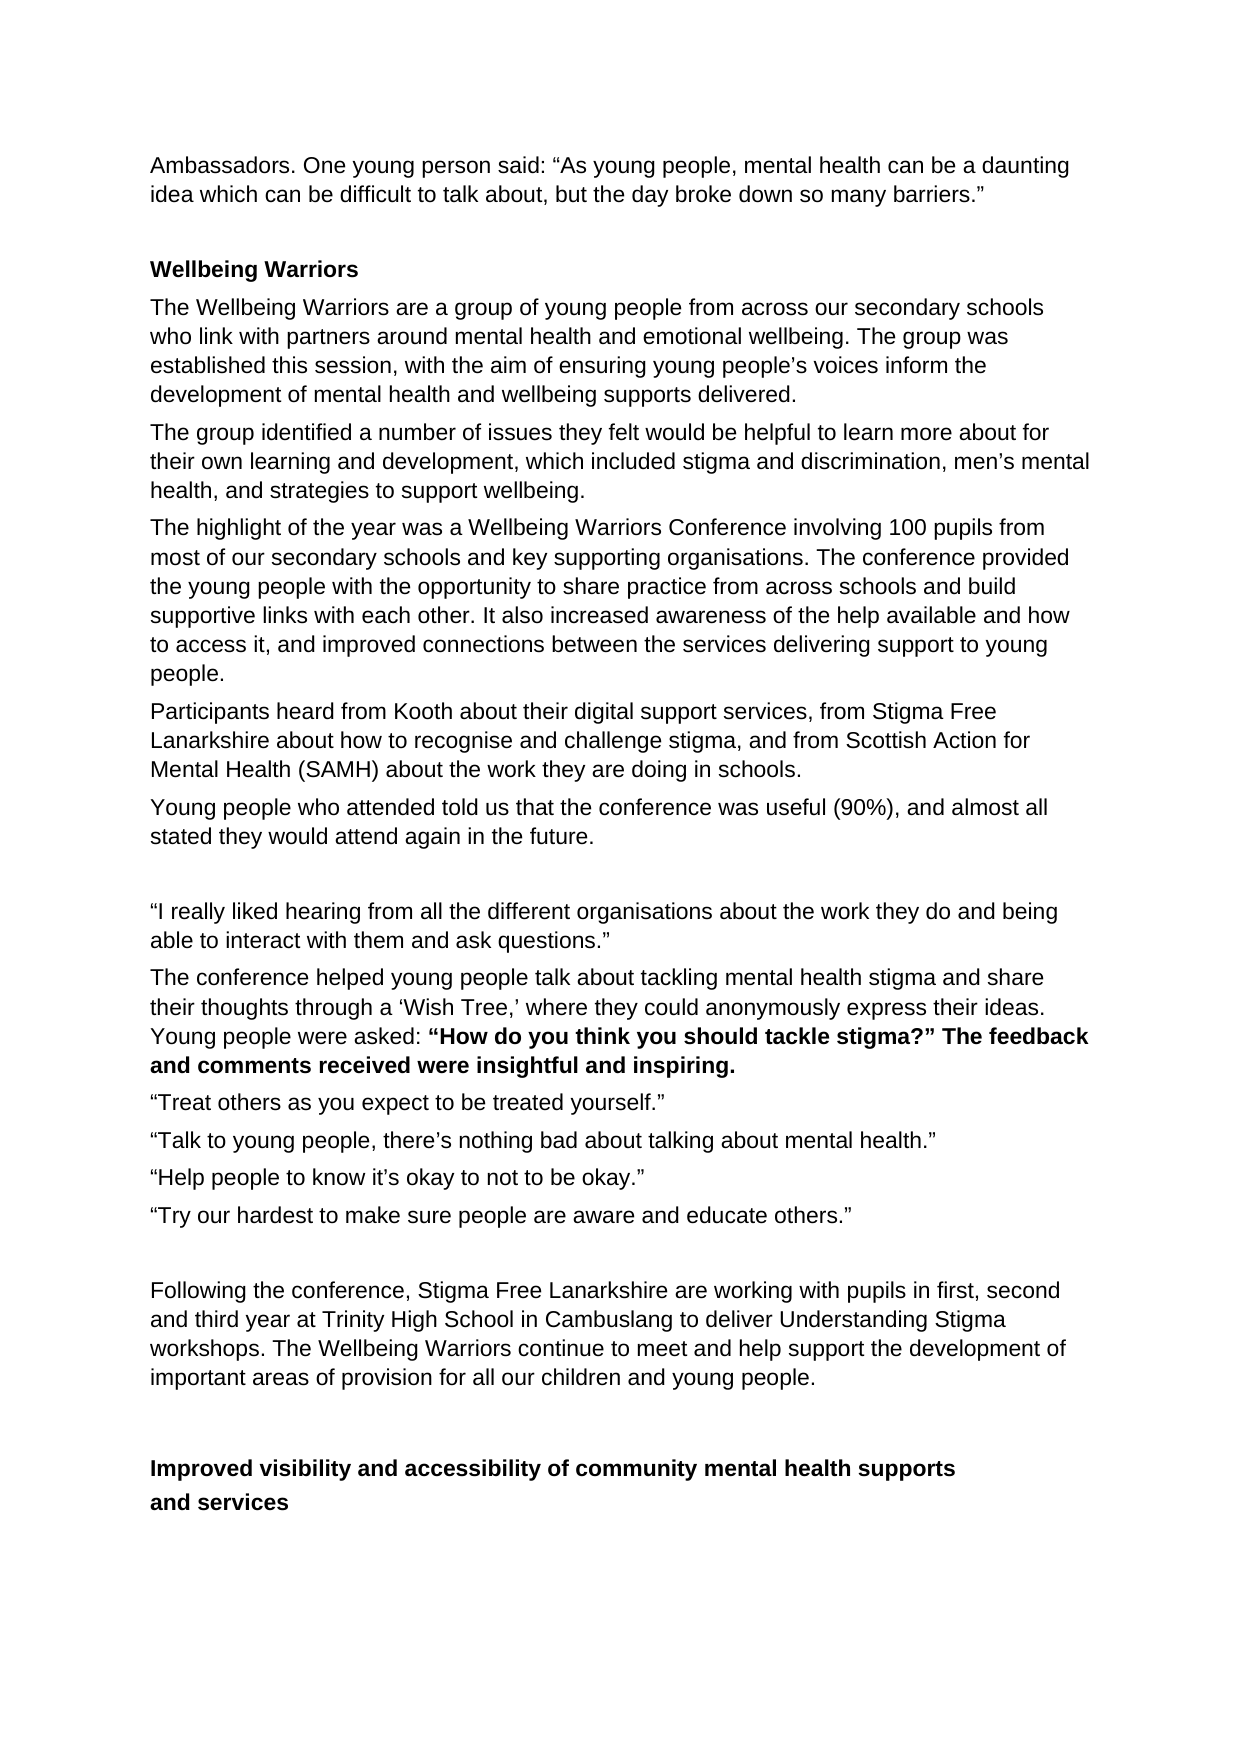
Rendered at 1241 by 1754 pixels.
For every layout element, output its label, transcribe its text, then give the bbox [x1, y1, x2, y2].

text Ambassadors. One young person said: “As young people, mental health can be a daunting idea which can be difficult to talk about, but the day broke down so many barriers.” [150, 150, 1090, 208]
text Following the conference, Stigma Free Lanarkshire are working with pupils in first, second and third year at Trinity High School in Cambuslang to deliver Understanding Stigma workshops. The Wellbeing Warriors continue to meet and help support the development of important areas of provision for all our children and young people. [150, 1275, 1090, 1392]
text Young people who attended told us that the conference was useful (90%), and almost all stated they would attend again in the future. [150, 792, 1090, 850]
text Participants heard from Kooth about their digital support services, from Stigma Free Lanarkshire about how to recognise and challenge stigma, and from Scottish Action for Mental Health (SAMH) about the work they are doing in schools. [150, 696, 1090, 783]
text Improved visibility and accessibility of community mental health supports and services [150, 1450, 1090, 1517]
text “Try our hardest to make sure people are aware and educate others.” [150, 1200, 1090, 1229]
text “Help people to know it’s okay to not to be okay.” [150, 1162, 1090, 1192]
text “Treat others as you expect to be treated yourself.” [150, 1087, 1090, 1117]
text “Talk to young people, there’s nothing bad about talking about mental health.” [150, 1125, 1090, 1154]
text The Wellbeing Warriors are a group of young people from across our secondary schools who link with partners around mental health and emotional wellbeing. The group was established this session, with the aim of ensuring young people’s voices inform the development of mental health and wellbeing supports delivered. [150, 292, 1090, 408]
text The highlight of the year was a Wellbeing Warriors Conference involving 100 pupils from most of our secondary schools and key supporting organisations. The conference provided the young people with the opportunity to share practice from across schools and build supportive links with each other. It also increased awareness of the help available and how to access it, and improved connections between the services delivering support to young people. [150, 512, 1090, 687]
text The conference helped young people talk about tackling mental health stigma and share their thoughts through a ‘Wish Tree,’ where they could anonymously express their ideas. Young people were asked: “How do you think you should tackle stigma?” The feedback and comments received were insightful and inspiring. [150, 962, 1090, 1079]
text Wellbeing Warriors [150, 254, 1090, 283]
text “I really liked hearing from all the different organisations about the work they do and being able to interact with them and ask questions.” [150, 896, 1090, 954]
text The group identified a number of issues they felt would be helpful to learn more about for their own learning and development, which included stigma and discrimination, men’s mental health, and strategies to support wellbeing. [150, 417, 1090, 504]
